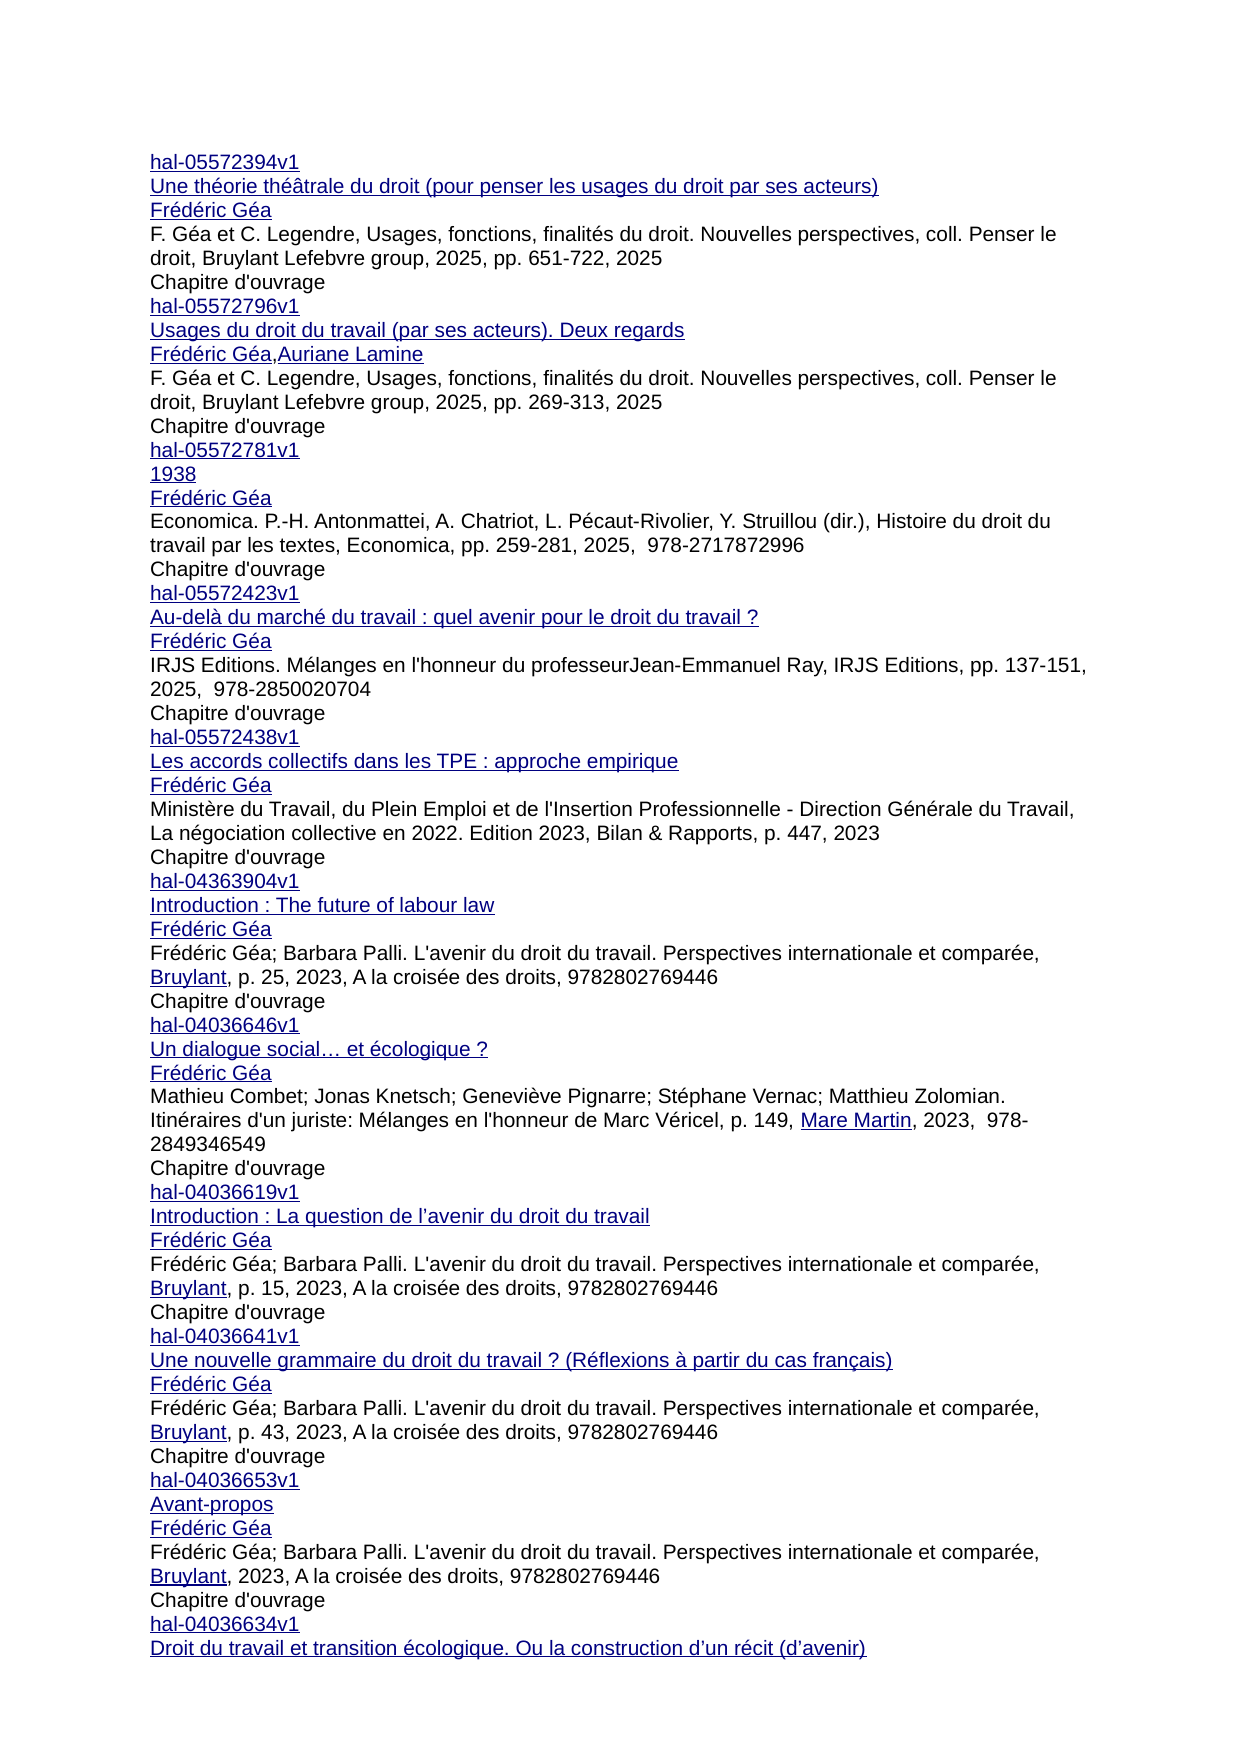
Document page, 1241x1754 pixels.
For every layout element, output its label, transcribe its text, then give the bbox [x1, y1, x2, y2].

table_cell Au-delà du marché du travail : quel avenir pour le droit du travail ? Frédéric Géa IRJS Editions. Mélanges en l'honneur du professeurJean-Emmanuel Ray, IRJS Editions, pp. 137-151, 2025, ‎ 978-2850020704 Chapitre d'ouvrage hal-05572438v1 [150, 605, 1090, 749]
table_cell Introduction : The future of labour law Frédéric Géa Frédéric Géa; Barbara Palli. L'avenir du droit du travail. Perspectives internationale et comparée, Bruylant, p. 25, 2023, A la croisée des droits, 9782802769446 Chapitre d'ouvrage hal-04036646v1 [150, 893, 1090, 1036]
table_cell Droit du travail et transition écologique. Ou la construction d’un récit (d’avenir) [150, 1635, 1090, 1659]
table_cell hal-05572394v1 [150, 150, 1090, 174]
table_cell 1938 Frédéric Géa Economica. P.-H. Antonmattei, A. Chatriot, L. Pécaut-Rivolier, Y. Struillou (dir.), Histoire du droit du travail par les textes, Economica, pp. 259-281, 2025, ‎ 978-2717872996 Chapitre d'ouvrage hal-05572423v1 [150, 461, 1090, 605]
table_cell Usages du droit du travail (par ses acteurs). Deux regards Frédéric Géa,Auriane Lamine F. Géa et C. Legendre, Usages, fonctions, finalités du droit. Nouvelles perspectives, coll. Penser le droit, Bruylant Lefebvre group, 2025, pp. 269-313, 2025 Chapitre d'ouvrage hal-05572781v1 [150, 318, 1090, 461]
table_cell Une théorie théâtrale du droit (pour penser les usages du droit par ses acteurs) Frédéric Géa F. Géa et C. Legendre, Usages, fonctions, finalités du droit. Nouvelles perspectives, coll. Penser le droit, Bruylant Lefebvre group, 2025, pp. 651-722, 2025 Chapitre d'ouvrage hal-05572796v1 [150, 174, 1090, 318]
table_cell Introduction : La question de l’avenir du droit du travail Frédéric Géa Frédéric Géa; Barbara Palli. L'avenir du droit du travail. Perspectives internationale et comparée, Bruylant, p. 15, 2023, A la croisée des droits, 9782802769446 Chapitre d'ouvrage hal-04036641v1 [150, 1204, 1090, 1348]
table_cell Une nouvelle grammaire du droit du travail ? (Réflexions à partir du cas français) Frédéric Géa Frédéric Géa; Barbara Palli. L'avenir du droit du travail. Perspectives internationale et comparée, Bruylant, p. 43, 2023, A la croisée des droits, 9782802769446 Chapitre d'ouvrage hal-04036653v1 [150, 1348, 1090, 1492]
table_cell Les accords collectifs dans les TPE : approche empirique Frédéric Géa Ministère du Travail, du Plein Emploi et de l'Insertion Professionnelle - Direction Générale du Travail, La négociation collective en 2022. Edition 2023, Bilan & Rapports, p. 447, 2023 Chapitre d'ouvrage hal-04363904v1 [150, 749, 1090, 893]
table_cell Avant-propos Frédéric Géa Frédéric Géa; Barbara Palli. L'avenir du droit du travail. Perspectives internationale et comparée, Bruylant, 2023, A la croisée des droits, 9782802769446 Chapitre d'ouvrage hal-04036634v1 [150, 1492, 1090, 1635]
table_cell Un dialogue social… et écologique ? Frédéric Géa Mathieu Combet; Jonas Knetsch; Geneviève Pignarre; Stéphane Vernac; Matthieu Zolomian. Itinéraires d'un juriste: Mélanges en l'honneur de Marc Véricel, p. 149, Mare Martin, 2023, ‎ 978-2849346549 Chapitre d'ouvrage hal-04036619v1 [150, 1036, 1090, 1204]
